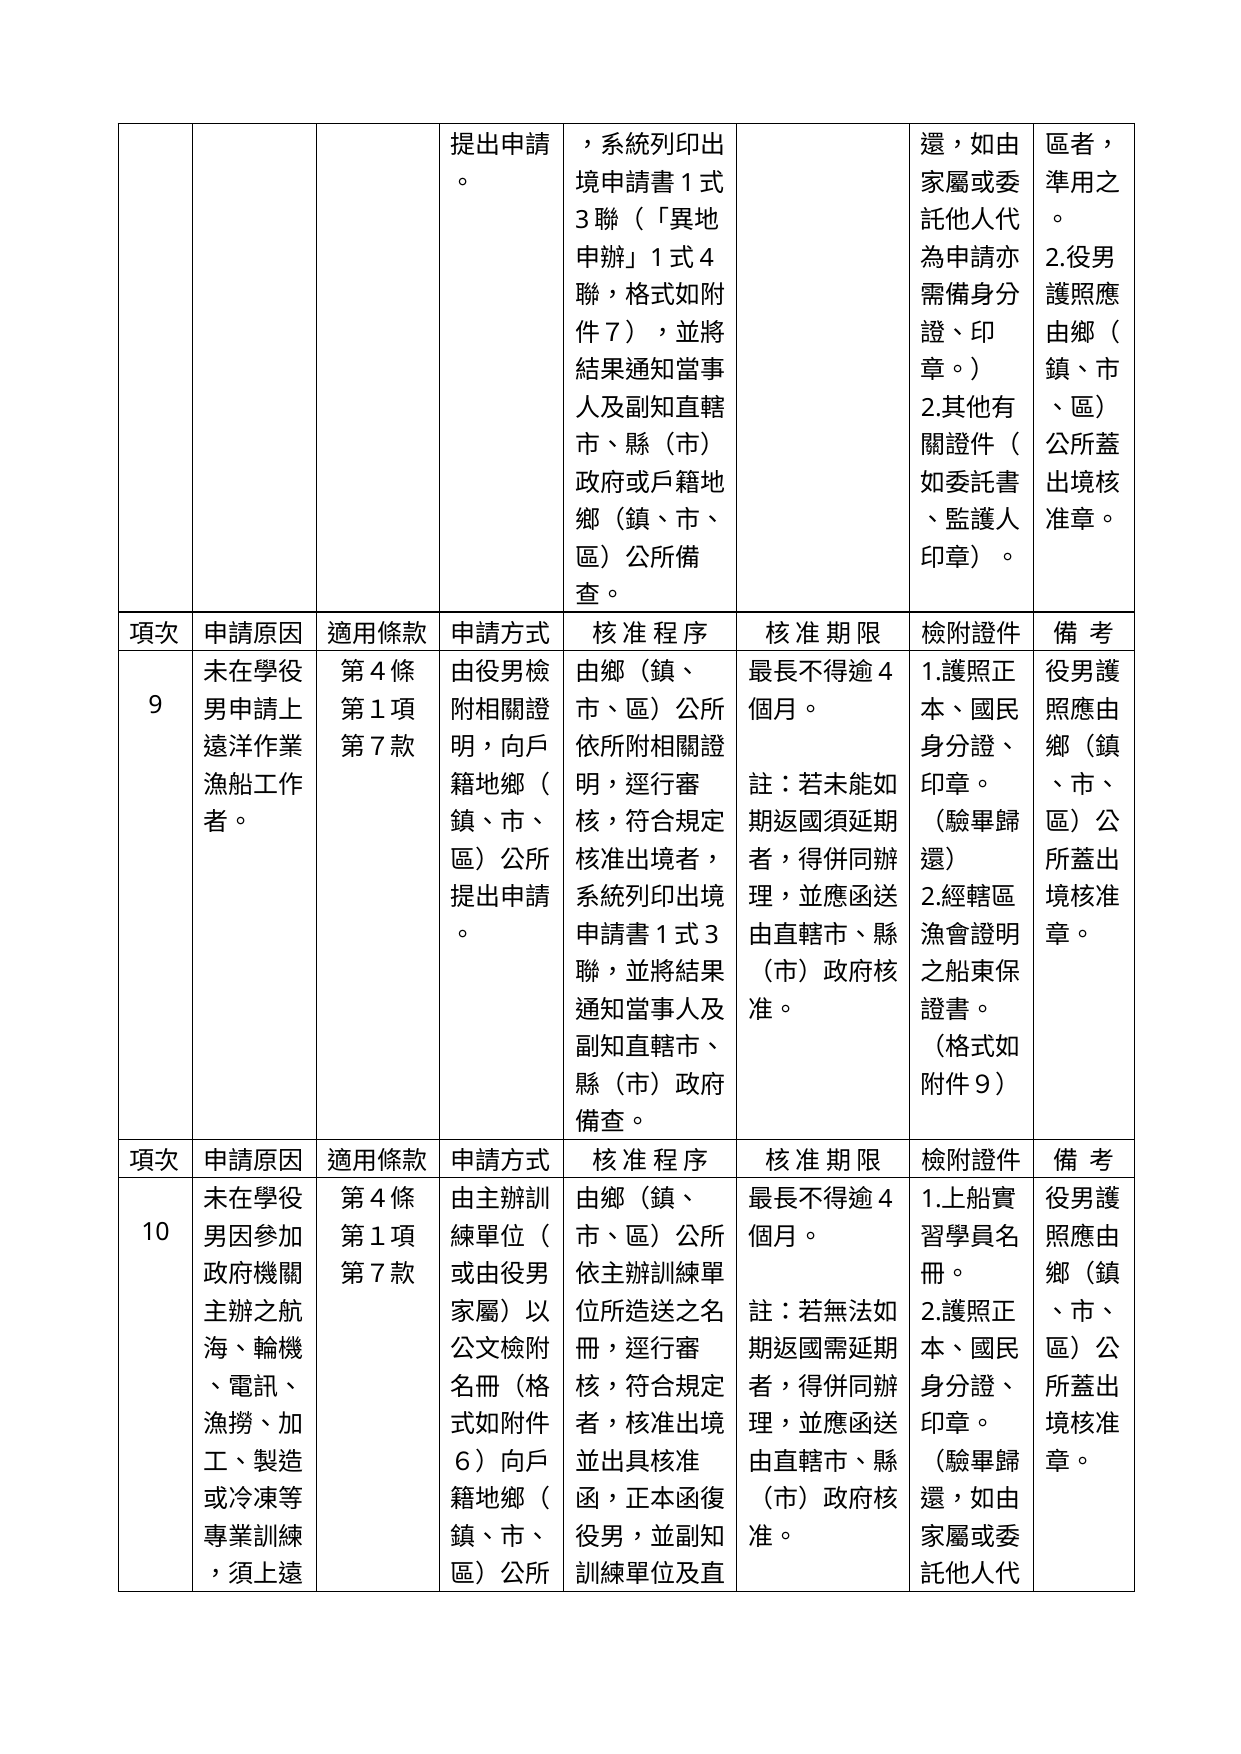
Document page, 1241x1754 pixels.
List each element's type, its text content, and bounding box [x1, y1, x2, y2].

table_cell 最長不得逾4個月。 註：若未能如期返國須延期者，得併同辦理，並應函送由直轄市、縣（市）政府核准。 [737, 651, 909, 1138]
table_cell 由主辦訓練單位（ 或由役男 家屬）以公文檢附名冊（格式如附件６）向戶籍地鄉（ 鎮、市、區）公所 [440, 1178, 563, 1591]
table_cell 提出申請 。 [440, 124, 563, 611]
table_cell [737, 124, 909, 611]
table_cell ，系統列印出境申請書1式3聯（「異地申辦」1式4聯，格式如附件７），並將結果通知當事人及副知直轄市、縣（市）政府或戶籍地鄉（鎮、市、區）公所備查。 [564, 124, 736, 611]
table_cell 檢附證件 [910, 613, 1033, 650]
table_cell 由鄉（鎮、市、區）公所依所附相關證明，逕行審核，符合規定核准出境者，系統列印出境申請書1式3聯，並將結果通知當事人及副知直轄市、縣（市）政府備查。 [564, 651, 736, 1138]
table_cell 核 准 期 限 [737, 1140, 909, 1177]
table_cell 第４條 第１項 第７款 [317, 651, 439, 1138]
table_cell 由役男檢附相關證明，向戶籍地鄉（ 鎮、市、區）公所提出申請 。 [440, 651, 563, 1138]
table_cell 由鄉（鎮、市、區）公所依主辦訓練單位所造送之名冊，逕行審核，符合規定者，核准出境並出具核准函，正本函復役男，並副知訓練單位及直 [564, 1178, 736, 1591]
table_cell 最長不得逾4個月。 註：若無法如期返國需延期者，得併同辦理，並應函送由直轄市、縣（市）政府核准。 [737, 1178, 909, 1591]
table_cell [119, 124, 192, 611]
table_cell 未在學役男申請上遠洋作業漁船工作者。 [193, 651, 316, 1138]
table_cell 核 准 期 限 [737, 613, 909, 650]
table_cell 項次 [119, 1140, 192, 1177]
table_cell 9 [119, 651, 192, 1138]
table_cell 備 考 [1034, 1140, 1134, 1177]
table_cell [193, 124, 316, 611]
table_cell 區者，準用之 。 2.役男護照應由鄉（ 鎮、市 、區）公所蓋出境核准章。 [1034, 124, 1134, 611]
table_cell [317, 124, 439, 611]
table_cell 第４條 第１項 第７款 [317, 1178, 439, 1591]
table_cell 備 考 [1034, 613, 1134, 650]
table_cell 1.護照正本、國民身分證、印章。（驗畢歸還） 2.經轄區漁會證明之船東保證書。（格式如附件９） [910, 651, 1033, 1138]
table_cell 核 准 程 序 [564, 1140, 736, 1177]
table_cell 適用條款 [317, 613, 439, 650]
table_cell 未在學役男因參加政府機關主辦之航海、輪機 、電訊、漁撈、加工、製造或冷凍等專業訓練 ，須上遠 [193, 1178, 316, 1591]
table_cell 項次 [119, 613, 192, 650]
table_cell 還，如由家屬或委託他人代為申請亦需備身分證、印章。） 2.其他有關證件（ 如委託書 、監護人印章）。 [910, 124, 1033, 611]
table_cell 役男護照應由鄉（鎮 、市、 區）公所蓋出境核准章。 [1034, 1178, 1134, 1591]
table_cell 適用條款 [317, 1140, 439, 1177]
table_cell 申請原因 [193, 613, 316, 650]
table_cell 核 准 程 序 [564, 613, 736, 650]
table_cell 檢附證件 [910, 1140, 1033, 1177]
table_cell 申請方式 [440, 1140, 563, 1177]
table_cell 10 [119, 1178, 192, 1591]
table_cell 申請原因 [193, 1140, 316, 1177]
table_cell 1.上船實習學員名冊。 2.護照正本、國民身分證、印章。（驗畢歸還，如由家屬或委託他人代 [910, 1178, 1033, 1591]
table_cell 役男護照應由鄉（鎮 、市、 區）公所蓋出境核准章。 [1034, 651, 1134, 1138]
table_cell 申請方式 [440, 613, 563, 650]
